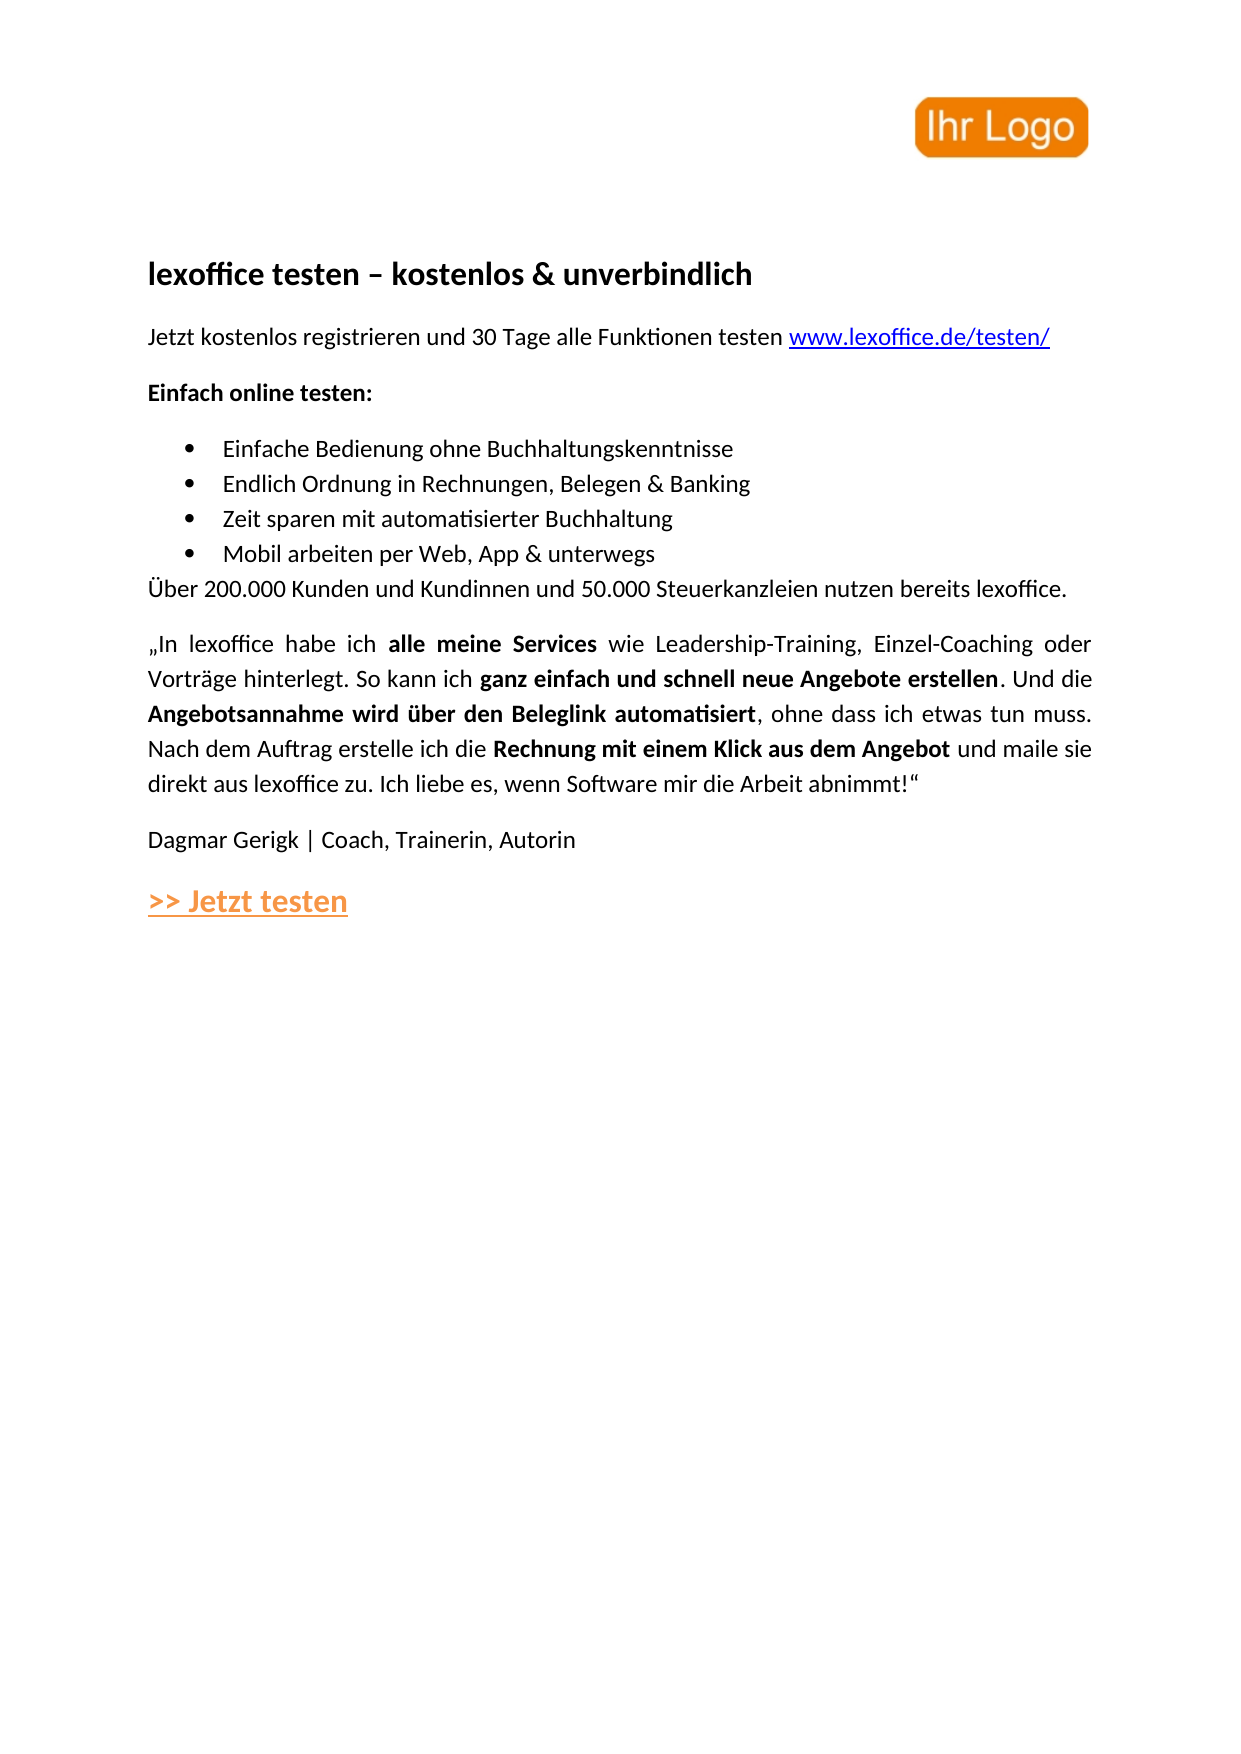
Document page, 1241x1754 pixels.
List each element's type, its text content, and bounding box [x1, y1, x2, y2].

text Jetzt kostenlos registrieren und 30 Tage alle Funktionen testen www.lexoffice.de/testen/ [148, 321, 1093, 352]
list Einfache Bedienung ohne Buchhaltungskenntnisse [185, 433, 1093, 463]
list Mobil arbeiten per Web, App & unterwegs [185, 538, 1093, 568]
text „In lexoffice habe ich alle meine Services wie Leadership-Training, Einzel-Coaching oder Vorträge hinterlegt. So kann ich ganz einfach und schnell neue Angebote erstellen. Und die Angebotsannahme wird über den Beleglink automatisiert, ohne dass ich etwas tun muss. Nach dem Auftrag erstelle ich die Rechnung mit einem Klick aus dem Angebot und maile sie direkt aus lexoffice zu. Ich liebe es, wenn Software mir die Arbeit abnimmt!“ [148, 628, 1093, 799]
text >> Jetzt testen [148, 880, 1093, 921]
list Zeit sparen mit automatisierter Buchhaltung [185, 503, 1093, 533]
text Einfach online testen: [148, 377, 1093, 407]
text Dagmar Gerigk | Coach, Trainerin, Autorin [148, 824, 1093, 855]
text Über 200.000 Kunden und Kundinnen und 50.000 Steuerkanzleien nutzen bereits lexoffice. [148, 573, 1093, 603]
list Endlich Ordnung in Rechnungen, Belegen & Banking [185, 468, 1093, 498]
text lexoffice testen – kostenlos & unverbindlich [148, 253, 1093, 294]
